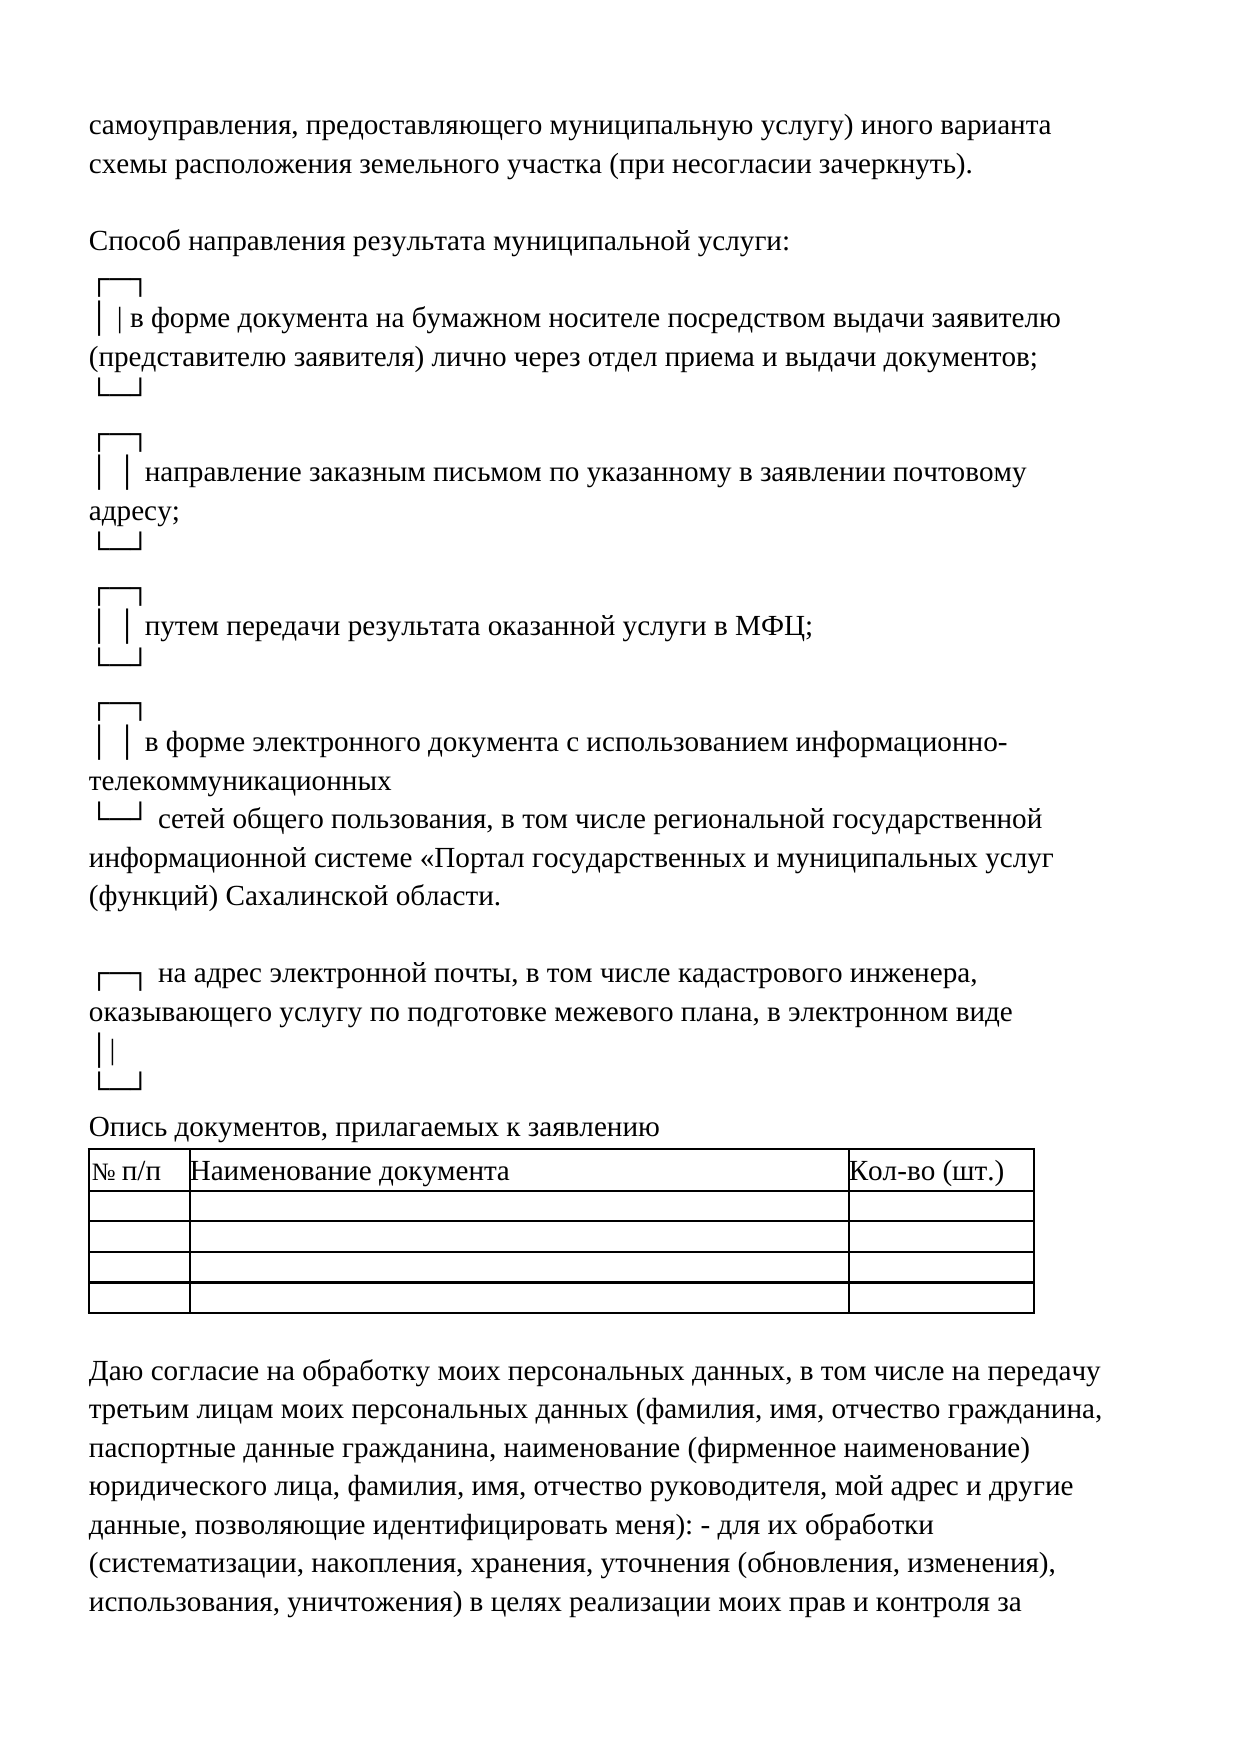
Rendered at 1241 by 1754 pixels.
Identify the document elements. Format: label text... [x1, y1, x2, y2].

text │ │ направление заказным письмом по указанному в заявлении почтовому адресу; [89, 454, 1122, 526]
table_header Наименование документа [191, 1150, 848, 1189]
text Опись документов, прилагаемых к заявлению [89, 1109, 1122, 1143]
table_cell [850, 1222, 1033, 1251]
text │ │ путем передачи результата оказанной услуги в МФЦ; [127, 608, 1122, 642]
text │| [99, 1032, 1122, 1066]
table_header № п/п [90, 1150, 189, 1189]
table_cell [850, 1253, 1033, 1281]
table_cell [90, 1253, 189, 1281]
table_cell [850, 1192, 1033, 1220]
text Даю согласие на обработку моих персональных данных, в том числе на передачу третьим лицам моих персональных данных (фамилия, имя, отчество гражданина, паспортные данные гражданина, наименование (фирменное наименование) юридического лица, фамилия, имя, отчество руководителя, мой адрес и другие данные, позволяющие идентифицировать меня): - для их обработки (систематизации, накопления, хранения, уточнения (обновления, изменения), использования, уничтожения) в целях реализации моих прав и контроля за [89, 1353, 1122, 1617]
table_cell [191, 1222, 848, 1251]
text ┌─┐ [89, 262, 1122, 295]
table_header Кол-во (шт.) [850, 1150, 1033, 1189]
text ┌─┐ [89, 570, 1122, 603]
text │| [89, 1032, 97, 1066]
text └─┘ [89, 377, 1122, 411]
text │ | в форме документа на бумажном носителе посредством выдачи заявителю (представителю заявителя) лично через отдел приема и выдачи документов; [89, 300, 1122, 372]
text ┌─┐ [89, 416, 1122, 449]
text Способ направления результата муниципальной услуги: [89, 223, 1122, 257]
table_cell [90, 1284, 189, 1312]
text └─┘ [89, 1071, 1122, 1104]
text └─┘ сетей общего пользования, в том числе региональной государственной информационной системе «Портал государственных и муниципальных услуг (функций) Сахалинской области. [89, 801, 1122, 912]
table_cell [191, 1284, 848, 1312]
text │ │ в форме электронного документа с использованием информационно-телекоммуникационных [89, 724, 1122, 796]
text ┌─┐ на адрес электронной почты, в том числе кадастрового инженера, оказывающего услугу по подготовке межевого плана, в электронном виде [89, 955, 1122, 1027]
table_cell [191, 1192, 848, 1220]
table_cell [90, 1192, 189, 1220]
table_cell [850, 1284, 1033, 1312]
table_cell [191, 1253, 848, 1281]
text ┌─┐ [89, 686, 1122, 719]
text └─┘ [89, 531, 1122, 565]
text самоуправления, предоставляющего муниципальную услугу) иного варианта схемы расположения земельного участка (при несогласии зачеркнуть). [89, 107, 1122, 179]
text └─┘ [89, 647, 1122, 681]
table_cell [90, 1222, 189, 1251]
